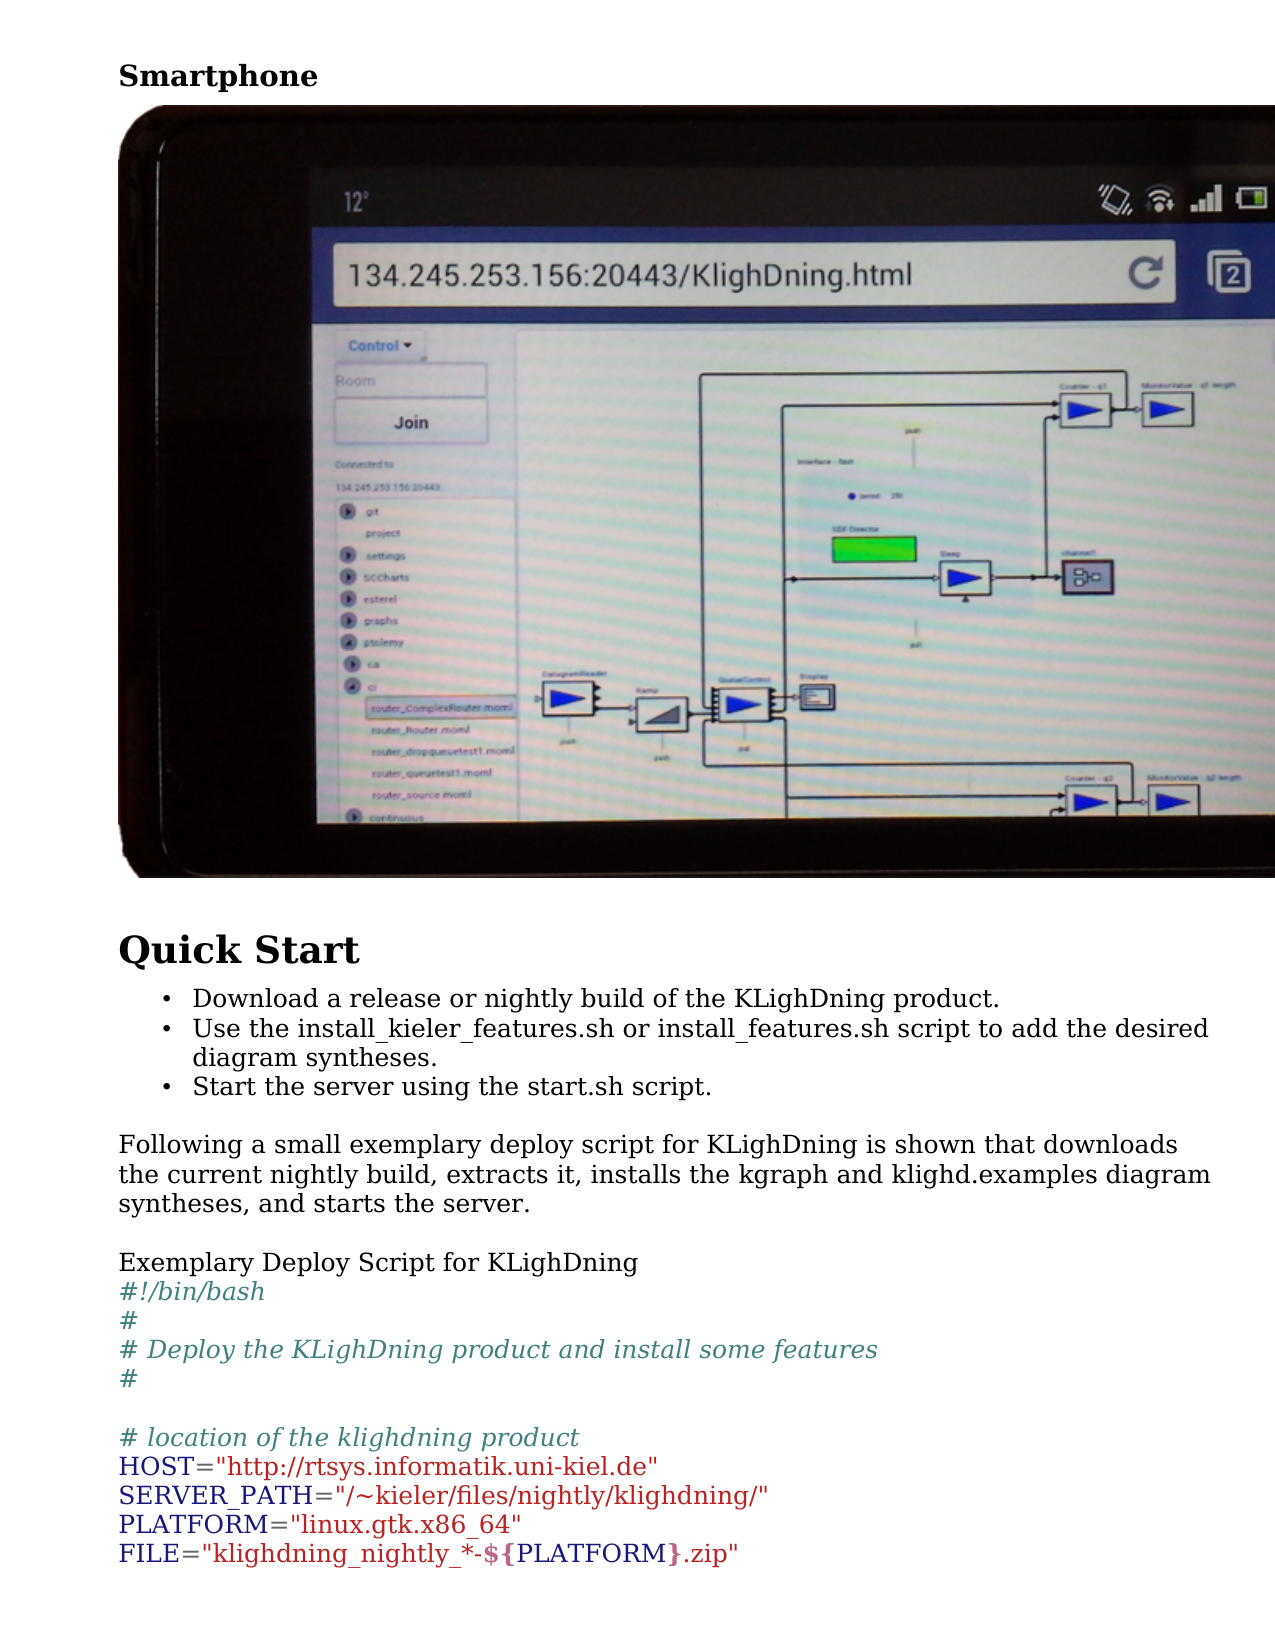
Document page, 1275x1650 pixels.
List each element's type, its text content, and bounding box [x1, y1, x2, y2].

picture [118, 105, 1275, 878]
text Following a small exemplary deploy script for KLighDning is shown that downloads the current nightly build, extracts it, installs the kgraph and klighd.examples diagram syntheses, and starts the server. [118, 1131, 1216, 1218]
list Start the server using the start.sh script. [162, 1072, 1216, 1101]
list Download a release or nightly build of the KLighDning product. [162, 984, 1216, 1014]
subtitle Quick Start [118, 928, 1216, 972]
subtitle Smartphone [118, 59, 1216, 93]
list Use the install_kieler_features.sh or install_features.sh script to add the desired diagram syntheses. [162, 1014, 1216, 1072]
text Exemplary Deploy Script for KLighDning [118, 1248, 1216, 1277]
text #!/bin/bash # # Deploy the KLighDning product and install some features # # location of the klighdning product HOST="http://rtsys.informatik.uni-kiel.de" SERVER_PATH="/~kieler/files/nightly/klighdning/" PLATFORM="linux.gtk.x86_64" FILE="klighdning_nightly_*-${PLATFORM}.zip" [118, 1277, 1216, 1569]
